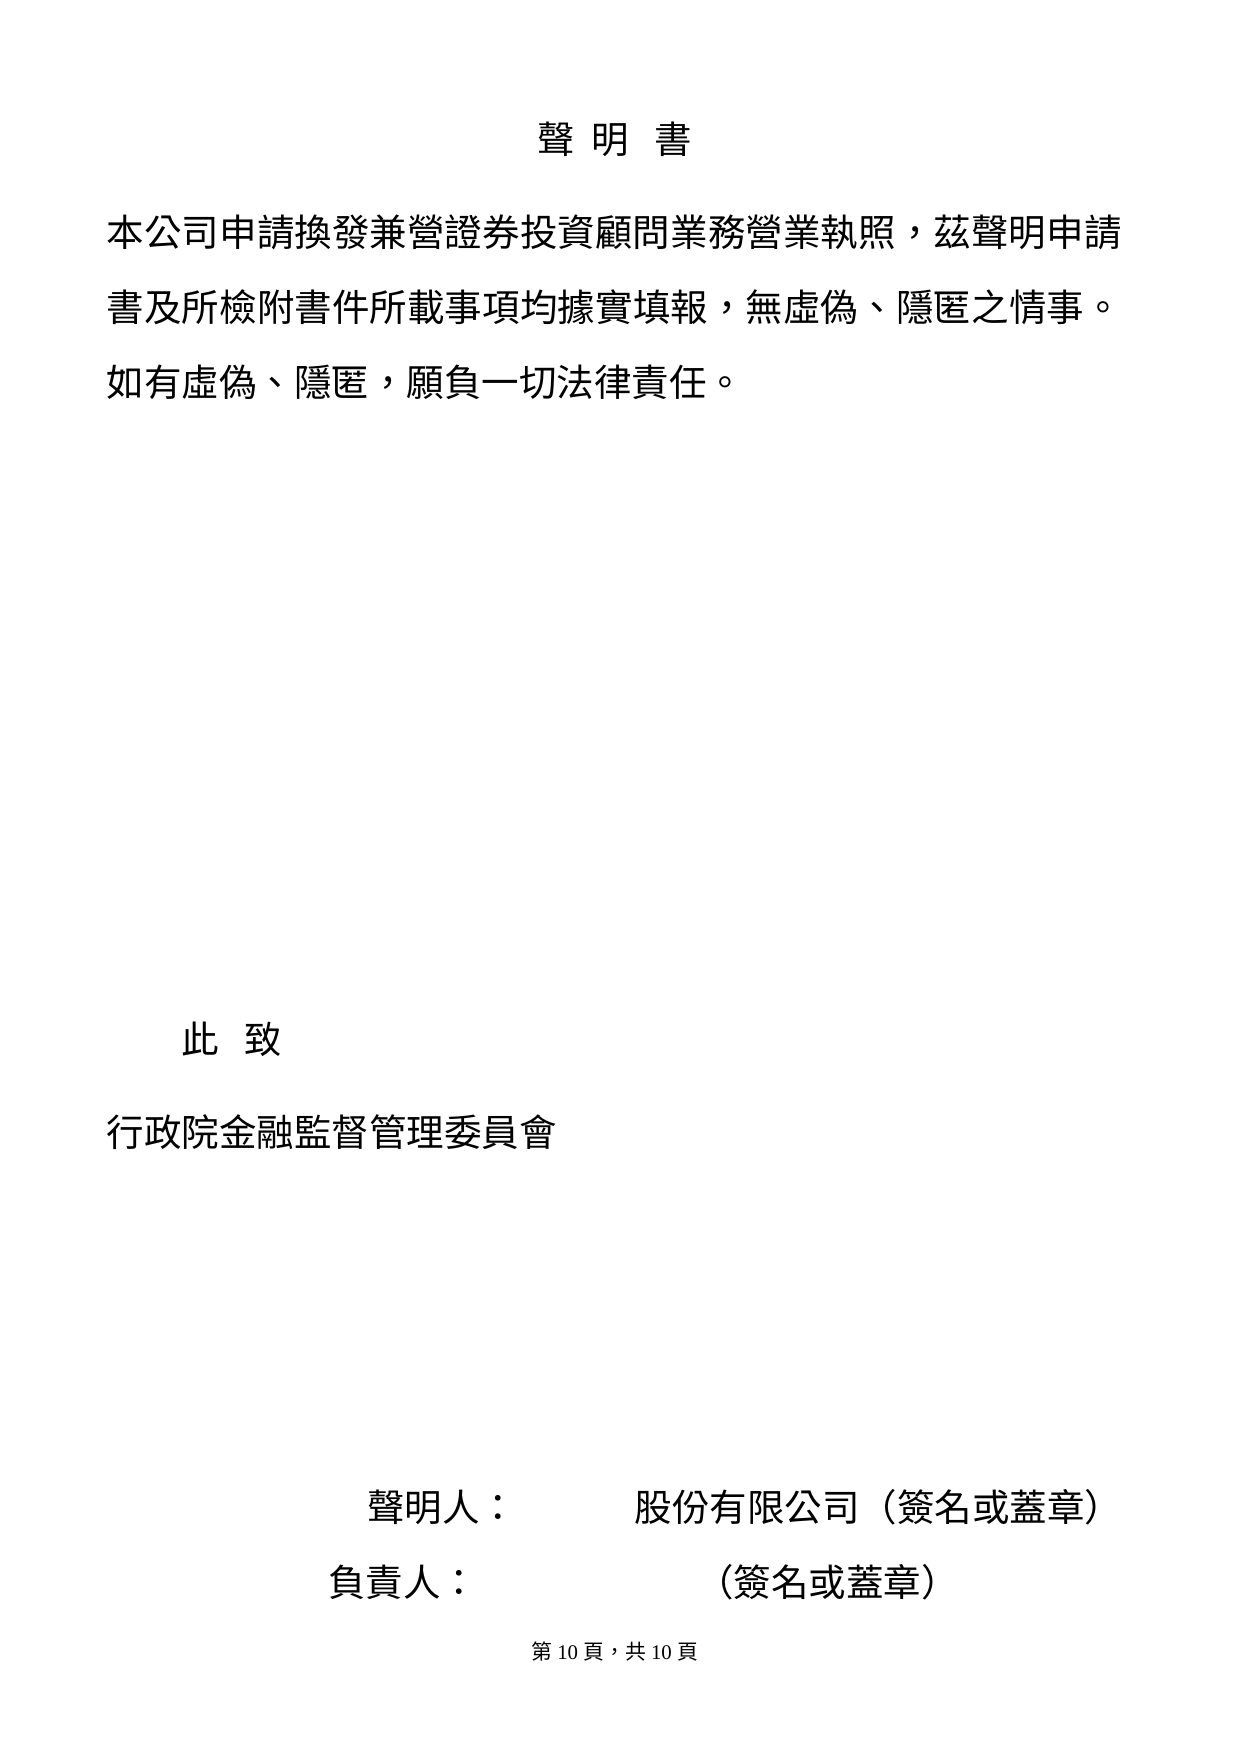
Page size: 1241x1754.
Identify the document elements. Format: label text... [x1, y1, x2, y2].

text 此 致 [106, 999, 1122, 1074]
text 本公司申請換發兼營證券投資顧問業務營業執照，茲聲明申請書及所檢附書件所載事項均據實填報，無虛偽、隱匿之情事。如有虛偽、隱匿，願負一切法律責任。 [106, 193, 1122, 418]
text 聲明人： 股份有限公司（簽名或蓋章） [106, 1468, 1122, 1543]
text 行政院金融監督管理委員會 [106, 1093, 1122, 1168]
text 負責人： （簽名或蓋章） [106, 1543, 1122, 1618]
text 聲 明 書 [106, 99, 1122, 174]
